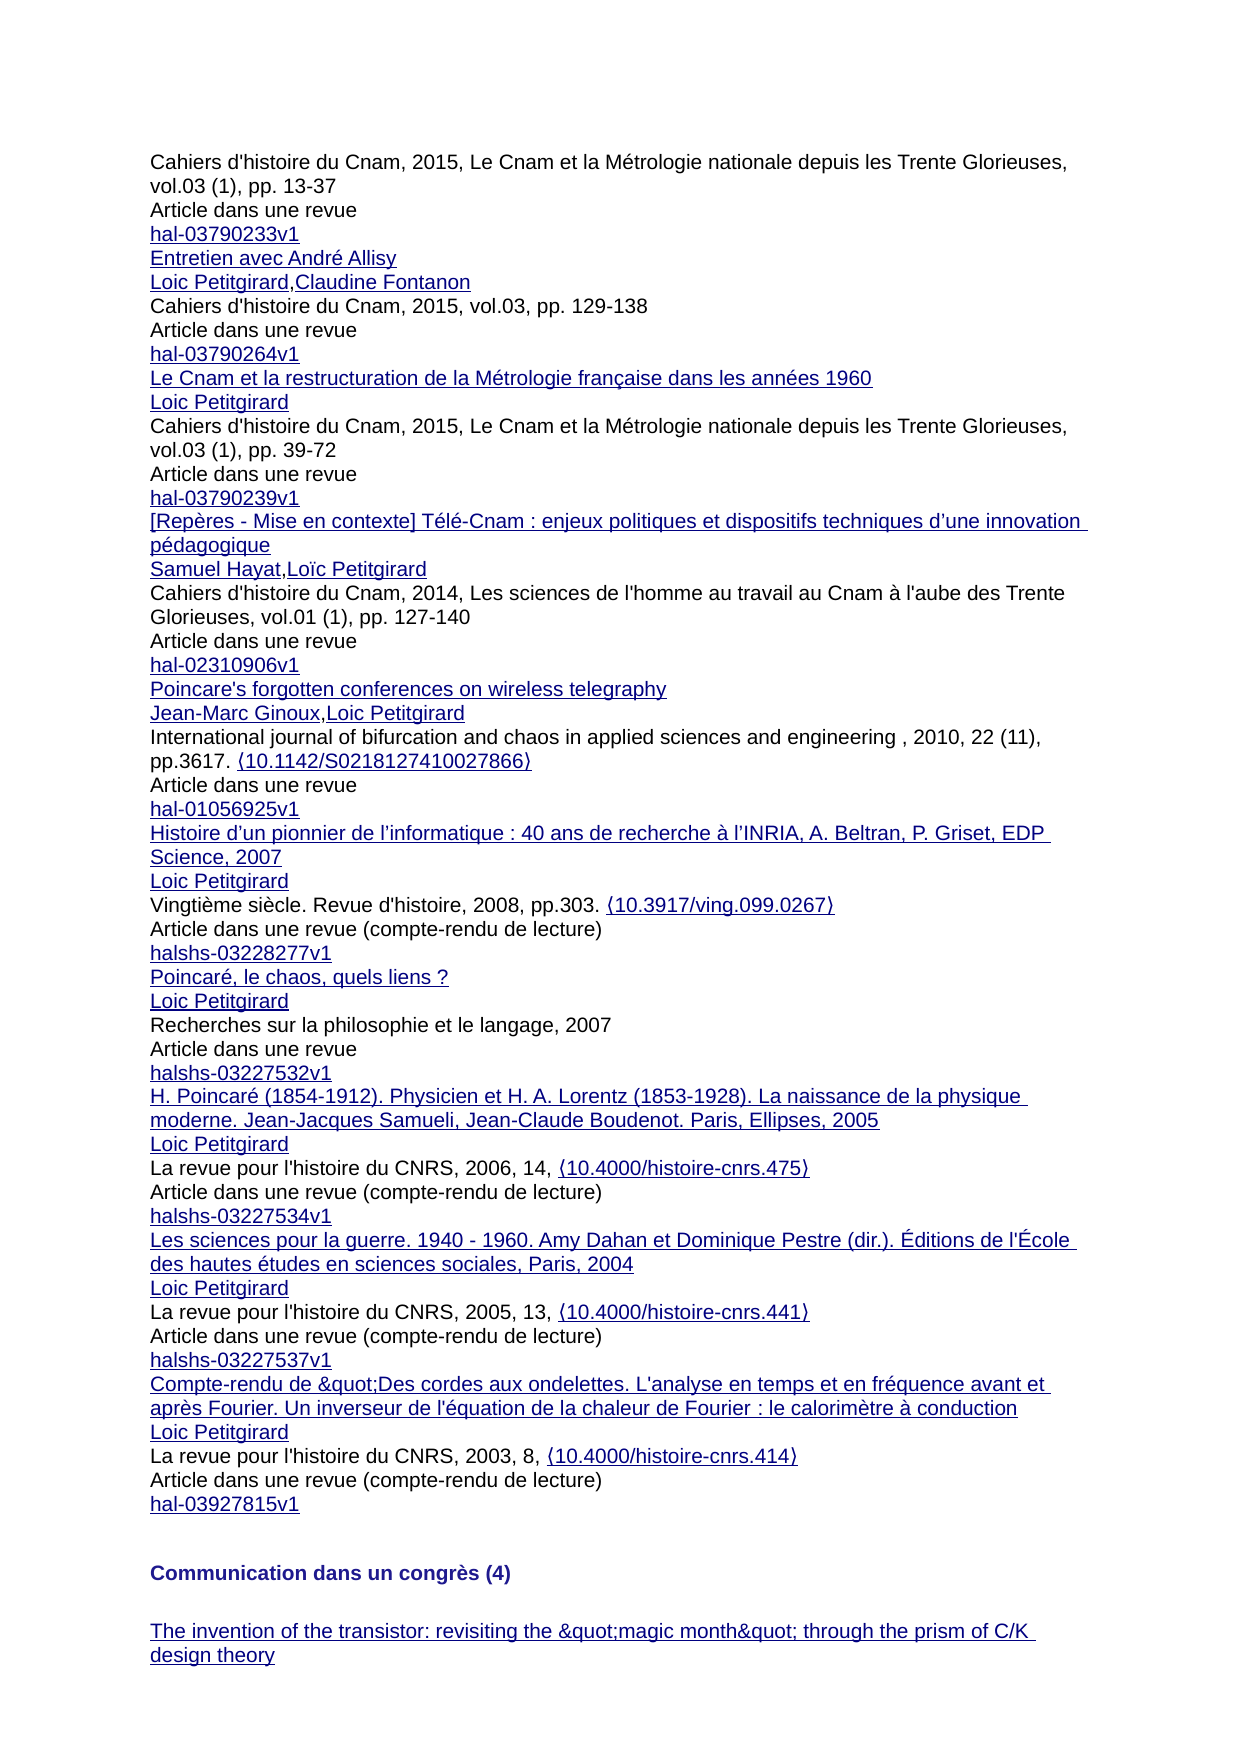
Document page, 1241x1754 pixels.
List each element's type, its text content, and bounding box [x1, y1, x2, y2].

table_cell Poincaré, le chaos, quels liens ? Loic Petitgirard Recherches sur la philosophie et le langage, 2007 Article dans une revue halshs-03227532v1 [150, 965, 1090, 1084]
table_cell Compte-rendu de &quot;Des cordes aux ondelettes. L'analyse en temps et en fréquence avant et après Fourier. Un inverseur de l'équation de la chaleur de Fourier : le calorimètre à conduction Loic Petitgirard La revue pour l'histoire du CNRS, 2003, 8, ⟨10.4000/histoire-cnrs.414⟩ Article dans une revue (compte-rendu de lecture) hal-03927815v1 [150, 1372, 1090, 1516]
table_cell Le Cnam et la restructuration de la Métrologie française dans les années 1960 Loic Petitgirard Cahiers d'histoire du Cnam, 2015, Le Cnam et la Métrologie nationale depuis les Trente Glorieuses, vol.03 (1), pp. 39-72 Article dans une revue hal-03790239v1 [150, 366, 1090, 509]
table_cell Entretien avec André Allisy Loic Petitgirard,Claudine Fontanon Cahiers d'histoire du Cnam, 2015, vol.03, pp. 129-138 Article dans une revue hal-03790264v1 [150, 246, 1090, 366]
table_cell Histoire d’un pionnier de l’informatique : 40 ans de recherche à l’INRIA, A. Beltran, P. Griset, EDP Science, 2007 Loic Petitgirard Vingtième siècle. Revue d'histoire, 2008, pp.303. ⟨10.3917/ving.099.0267⟩ Article dans une revue (compte-rendu de lecture) halshs-03228277v1 [150, 821, 1090, 964]
table_cell Poincare's forgotten conferences on wireless telegraphy Jean-Marc Ginoux,Loic Petitgirard International journal of bifurcation and chaos in applied sciences and engineering , 2010, 22 (11), pp.3617. ⟨10.1142/S0218127410027866⟩ Article dans une revue hal-01056925v1 [150, 677, 1090, 821]
table_cell Les sciences pour la guerre. 1940 - 1960. Amy Dahan et Dominique Pestre (dir.). Éditions de l'École des hautes études en sciences sociales, Paris, 2004 Loic Petitgirard La revue pour l'histoire du CNRS, 2005, 13, ⟨10.4000/histoire-cnrs.441⟩ Article dans une revue (compte-rendu de lecture) halshs-03227537v1 [150, 1228, 1090, 1372]
table_header The invention of the transistor: revisiting the &quot;magic month&quot; through the prism of C/K design theory [150, 1619, 1090, 1667]
table_cell Cahiers d'histoire du Cnam, 2015, Le Cnam et la Métrologie nationale depuis les Trente Glorieuses, vol.03 (1), pp. 13-37 Article dans une revue hal-03790233v1 [150, 150, 1090, 246]
table_cell H. Poincaré (1854-1912). Physicien et H. A. Lorentz (1853-1928). La naissance de la physique moderne. Jean-Jacques Samueli, Jean-Claude Boudenot. Paris, Ellipses, 2005 Loic Petitgirard La revue pour l'histoire du CNRS, 2006, 14, ⟨10.4000/histoire-cnrs.475⟩ Article dans une revue (compte-rendu de lecture) halshs-03227534v1 [150, 1084, 1090, 1228]
subtitle Communication dans un congrès (4) [150, 1560, 1090, 1584]
table_cell [Repères - Mise en contexte] Télé-Cnam : enjeux politiques et dispositifs techniques d’une innovation pédagogique Samuel Hayat,Loïc Petitgirard Cahiers d'histoire du Cnam, 2014, Les sciences de l'homme au travail au Cnam à l'aube des Trente Glorieuses, vol.01 (1), pp. 127-140 Article dans une revue hal-02310906v1 [150, 509, 1090, 677]
